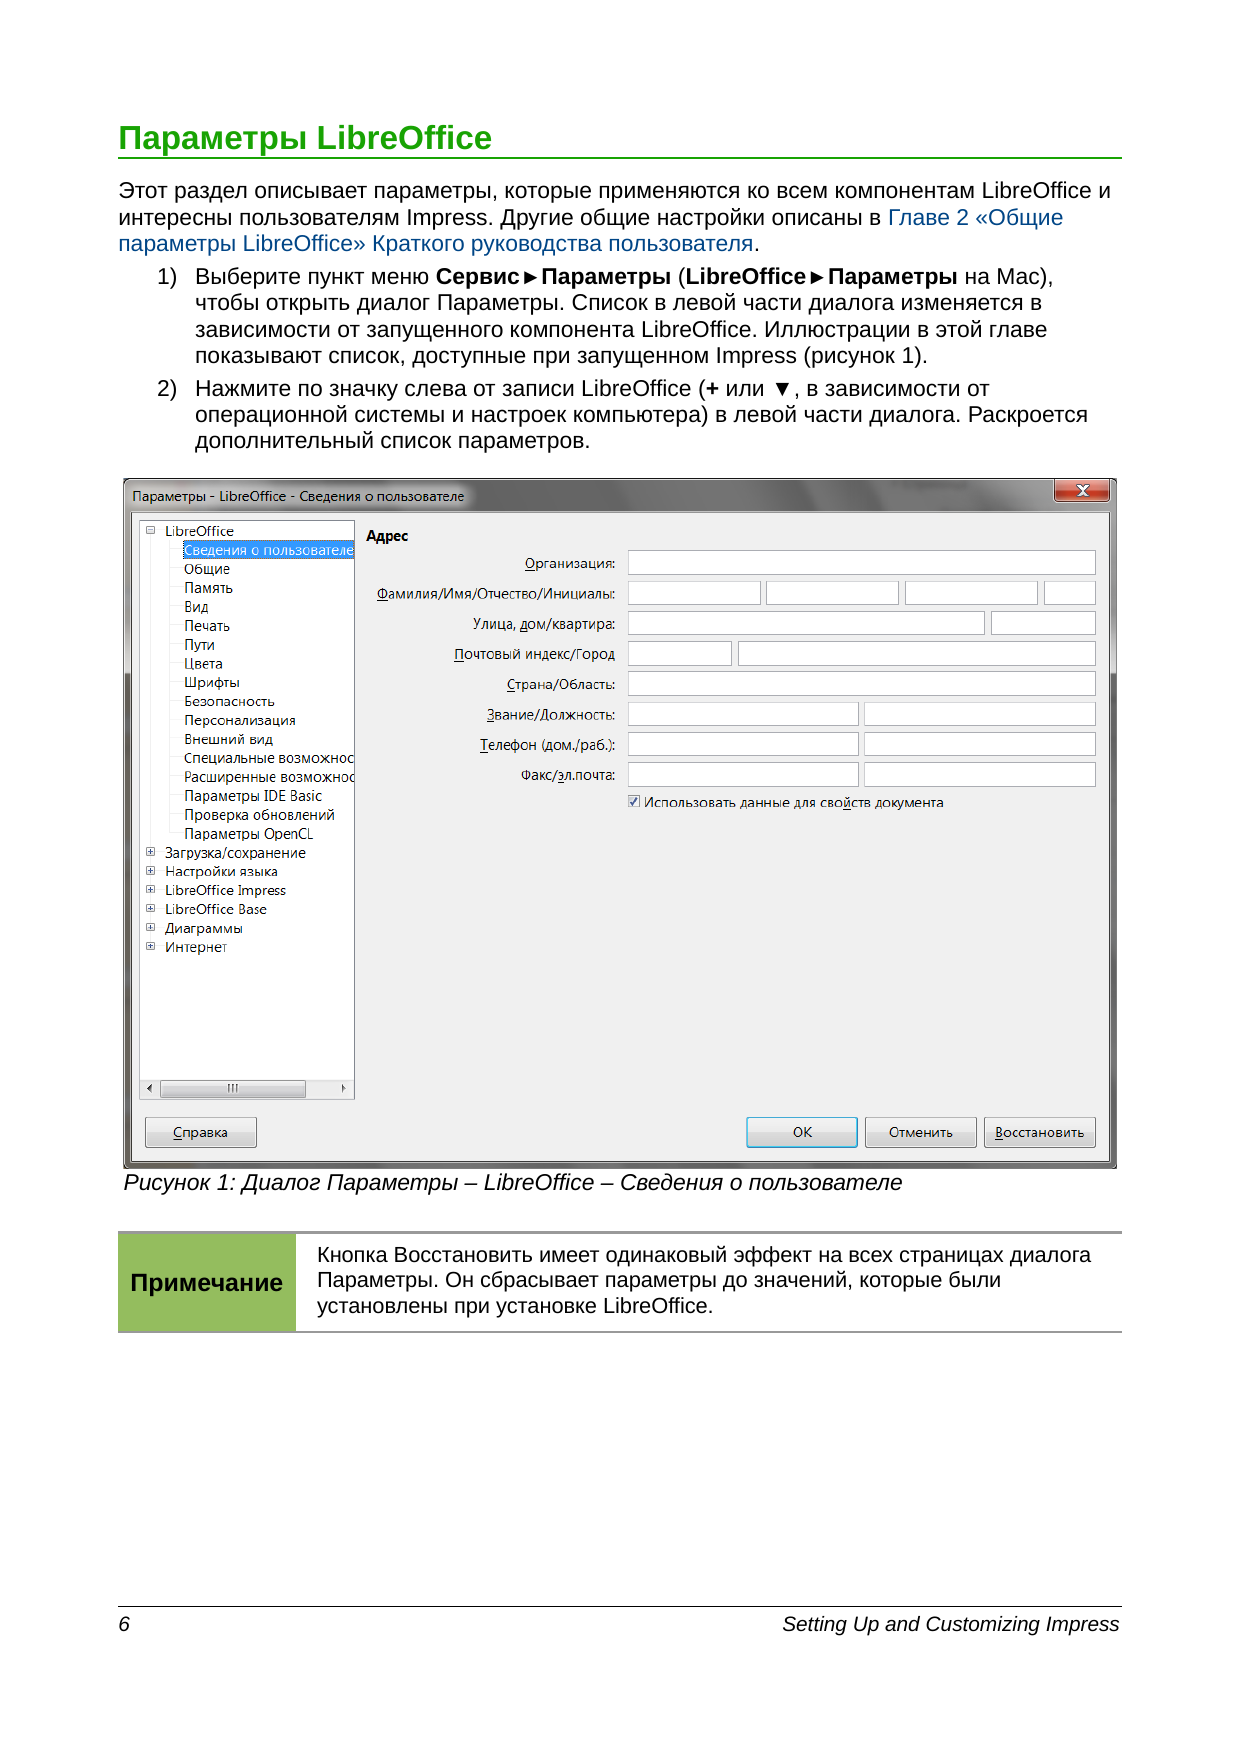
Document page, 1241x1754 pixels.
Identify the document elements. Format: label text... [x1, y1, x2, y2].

picture [123, 478, 1117, 1169]
list Нажмите по значку слева от записи LibreOffice (+ или ▼, в зависимости от операционной системы и настроек компьютера) в левой части диалога. Раскроется дополнительный список параметров. [177, 375, 1122, 454]
table_header Примечание [118, 1234, 296, 1331]
text Рисунок 1: Диалог Параметры – LibreOffice – Сведения о пользователе [123, 1169, 1117, 1195]
subtitle Параметры LibreOffice [118, 118, 1122, 157]
list Выберите пункт меню Сервис►Параметры (LibreOffice►Параметры на Mac), чтобы открыть диалог Параметры. Список в левой части диалога изменяется в зависимости от запущенного компонента LibreOffice. Иллюстрации в этой главе показывают список, доступные при запущенном Impress (рисунок 1). [177, 263, 1122, 368]
list Этот раздел описывает параметры, которые применяются ко всем компонентам LibreOffice и интересны пользователям Impress. Другие общие настройки описаны в Главе 2 «Общие параметры LibreOffice» Краткого руководства пользователя. [118, 177, 1122, 257]
table_header Кнопка Восстановить имеет одинаковый эффект на всех страницах диалога Параметры. Он сбрасывает параметры до значений, которые были установлены при установке LibreOffice. [296, 1234, 1122, 1331]
